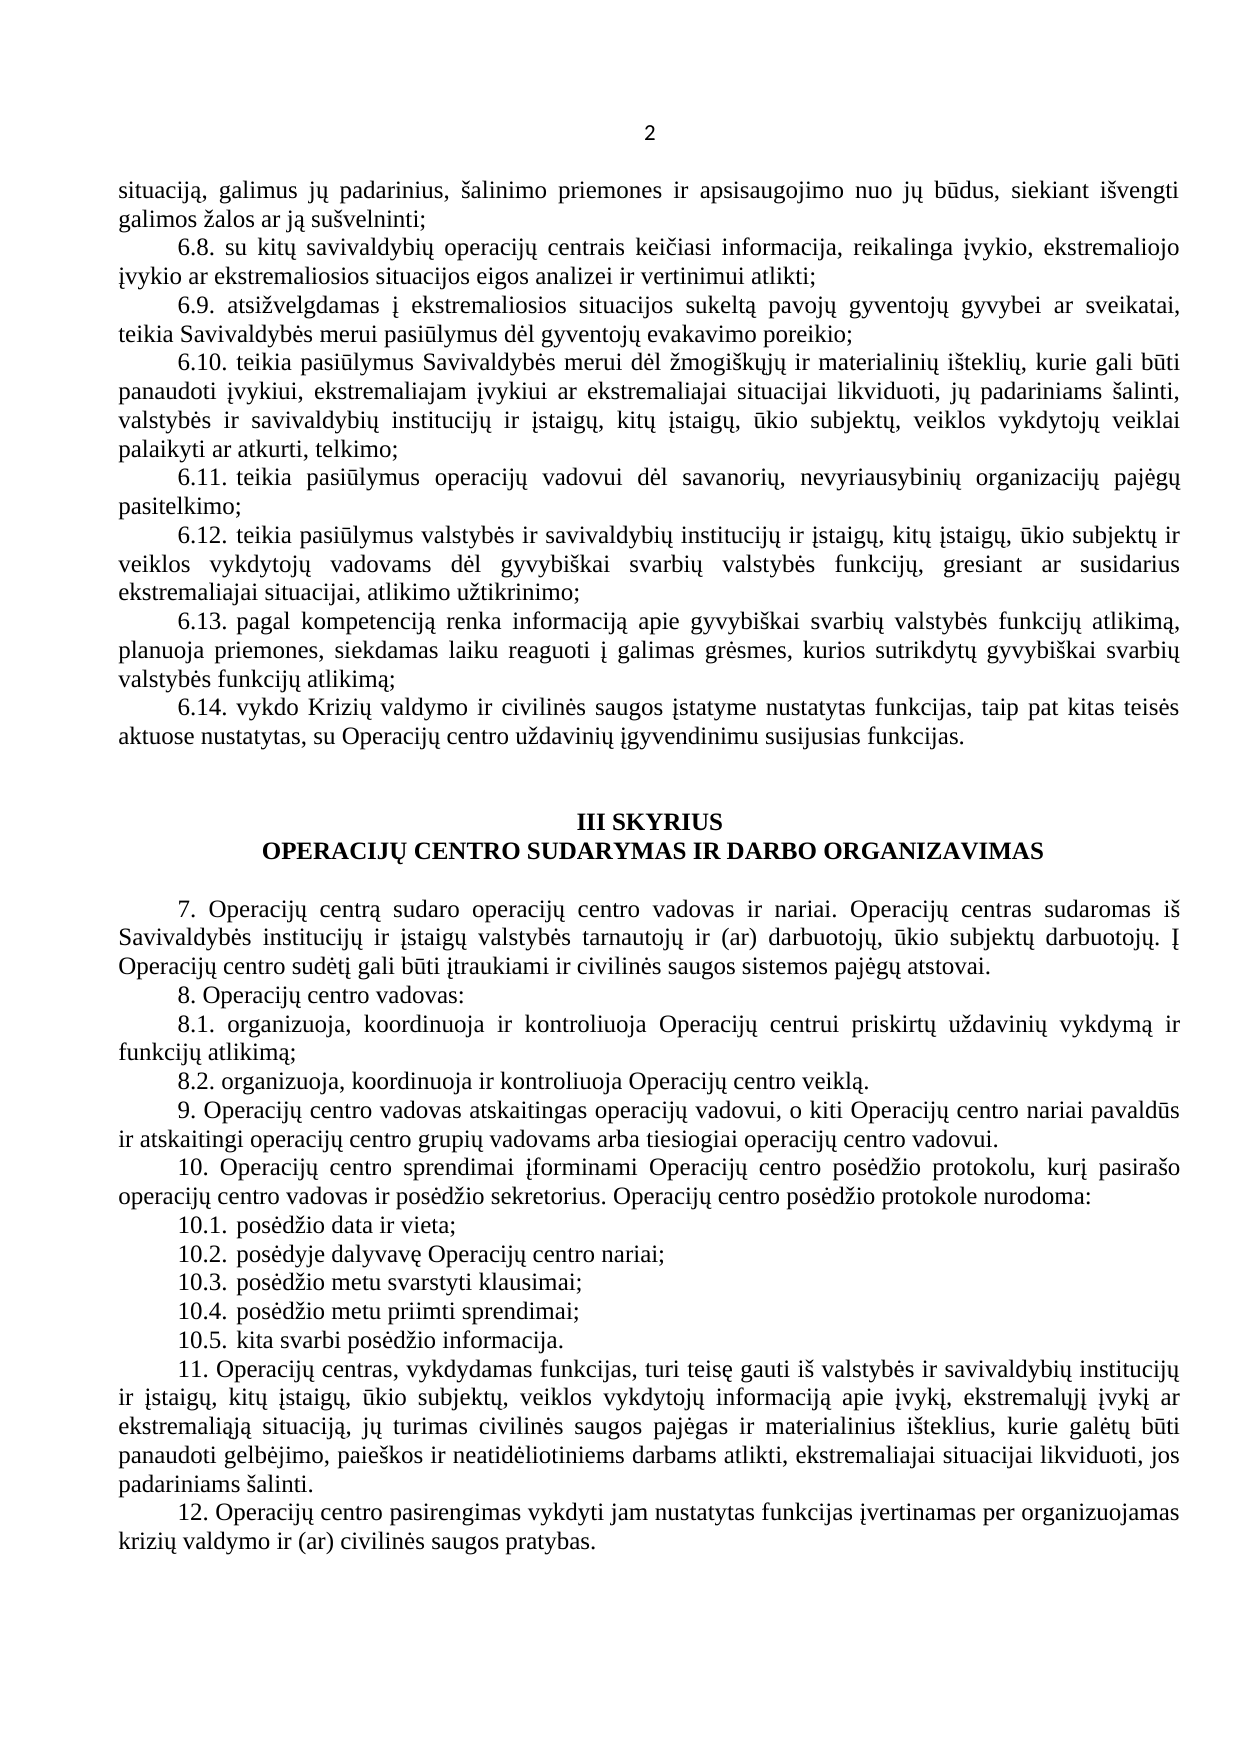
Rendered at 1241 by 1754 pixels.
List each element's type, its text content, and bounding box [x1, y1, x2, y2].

text 8. Operacijų centro vadovas: [118, 980, 1181, 1009]
text 6.12. teikia pasiūlymus valstybės ir savivaldybių institucijų ir įstaigų, kitų įstaigų, ūkio subjektų ir veiklos vykdytojų vadovams dėl gyvybiškai svarbių valstybės funkcijų, gresiant ar susidarius ekstremaliajai situacijai, atlikimo užtikrinimo; [118, 520, 1181, 606]
text 11. Operacijų centras, vykdydamas funkcijas, turi teisę gauti iš valstybės ir savivaldybių institucijų ir įstaigų, kitų įstaigų, ūkio subjektų, veiklos vykdytojų informaciją apie įvykį, ekstremalųjį įvykį ar ekstremaliąją situaciją, jų turimas civilinės saugos pajėgas ir materialinius išteklius, kurie galėtų būti panaudoti gelbėjimo, paieškos ir neatidėliotiniems darbams atlikti, ekstremaliajai situacijai likviduoti, jos padariniams šalinti. [118, 1354, 1181, 1497]
text 6.9. atsižvelgdamas į ekstremaliosios situacijos sukeltą pavojų gyventojų gyvybei ar sveikatai, teikia Savivaldybės merui pasiūlymus dėl gyventojų evakavimo poreikio; [118, 290, 1181, 347]
text 10.3. posėdžio metu svarstyti klausimai; [118, 1267, 1181, 1296]
text 10.4. posėdžio metu priimti sprendimai; [118, 1296, 1181, 1325]
text 6.13. pagal kompetenciją renka informaciją apie gyvybiškai svarbių valstybės funkcijų atlikimą, planuoja priemones, siekdamas laiku reaguoti į galimas grėsmes, kurios sutrikdytų gyvybiškai svarbių valstybės funkcijų atlikimą; [118, 606, 1181, 692]
text 6.8. su kitų savivaldybių operacijų centrais keičiasi informacija, reikalinga įvykio, ekstremaliojo įvykio ar ekstremaliosios situacijos eigos analizei ir vertinimui atlikti; [118, 232, 1181, 290]
text 12. Operacijų centro pasirengimas vykdyti jam nustatytas funkcijas įvertinamas per organizuojamas krizių valdymo ir (ar) civilinės saugos pratybas. [118, 1497, 1181, 1555]
text situaciją, galimus jų padarinius, šalinimo priemones ir apsisaugojimo nuo jų būdus, siekiant išvengti galimos žalos ar ją sušvelninti; [118, 175, 1181, 232]
text 10.1. posėdžio data ir vieta; [118, 1210, 1181, 1239]
text 10.2. posėdyje dalyvavę Operacijų centro nariai; [118, 1239, 1181, 1267]
text 6.11. teikia pasiūlymus operacijų vadovui dėl savanorių, nevyriausybinių organizacijų pajėgų pasitelkimo; [118, 462, 1181, 520]
text III SKYRIUS [118, 807, 1181, 836]
text 10.5. kita svarbi posėdžio informacija. [118, 1325, 1181, 1354]
text 9. Operacijų centro vadovas atskaitingas operacijų vadovui, o kiti Operacijų centro nariai pavaldūs ir atskaitingi operacijų centro grupių vadovams arba tiesiogiai operacijų centro vadovui. [118, 1095, 1181, 1152]
text 6.14. vykdo Krizių valdymo ir civilinės saugos įstatyme nustatytas funkcijas, taip pat kitas teisės aktuose nustatytas, su Operacijų centro uždavinių įgyvendinimu susijusias funkcijas. [118, 692, 1181, 750]
text 6.10. teikia pasiūlymus Savivaldybės merui dėl žmogiškųjų ir materialinių išteklių, kurie gali būti panaudoti įvykiui, ekstremaliajam įvykiui ar ekstremaliajai situacijai likviduoti, jų padariniams šalinti, valstybės ir savivaldybių institucijų ir įstaigų, kitų įstaigų, ūkio subjektų, veiklos vykdytojų veiklai palaikyti ar atkurti, telkimo; [118, 347, 1181, 462]
text 8.1. organizuoja, koordinuoja ir kontroliuoja Operacijų centrui priskirtų uždavinių vykdymą ir funkcijų atlikimą; [118, 1009, 1181, 1066]
text 8.2. organizuoja, koordinuoja ir kontroliuoja Operacijų centro veiklą. [118, 1066, 1181, 1095]
text 10. Operacijų centro sprendimai įforminami Operacijų centro posėdžio protokolu, kurį pasirašo operacijų centro vadovas ir posėdžio sekretorius. Operacijų centro posėdžio protokole nurodoma: [118, 1152, 1181, 1210]
text 7. Operacijų centrą sudaro operacijų centro vadovas ir nariai. Operacijų centras sudaromas iš Savivaldybės institucijų ir įstaigų valstybės tarnautojų ir (ar) darbuotojų, ūkio subjektų darbuotojų. Į Operacijų centro sudėtį gali būti įtraukiami ir civilinės saugos sistemos pajėgų atstovai. [118, 894, 1181, 980]
text OPERACIJŲ CENTRO SUDARYMAS IR DARBO ORGANIZAVIMAS [118, 836, 1181, 865]
